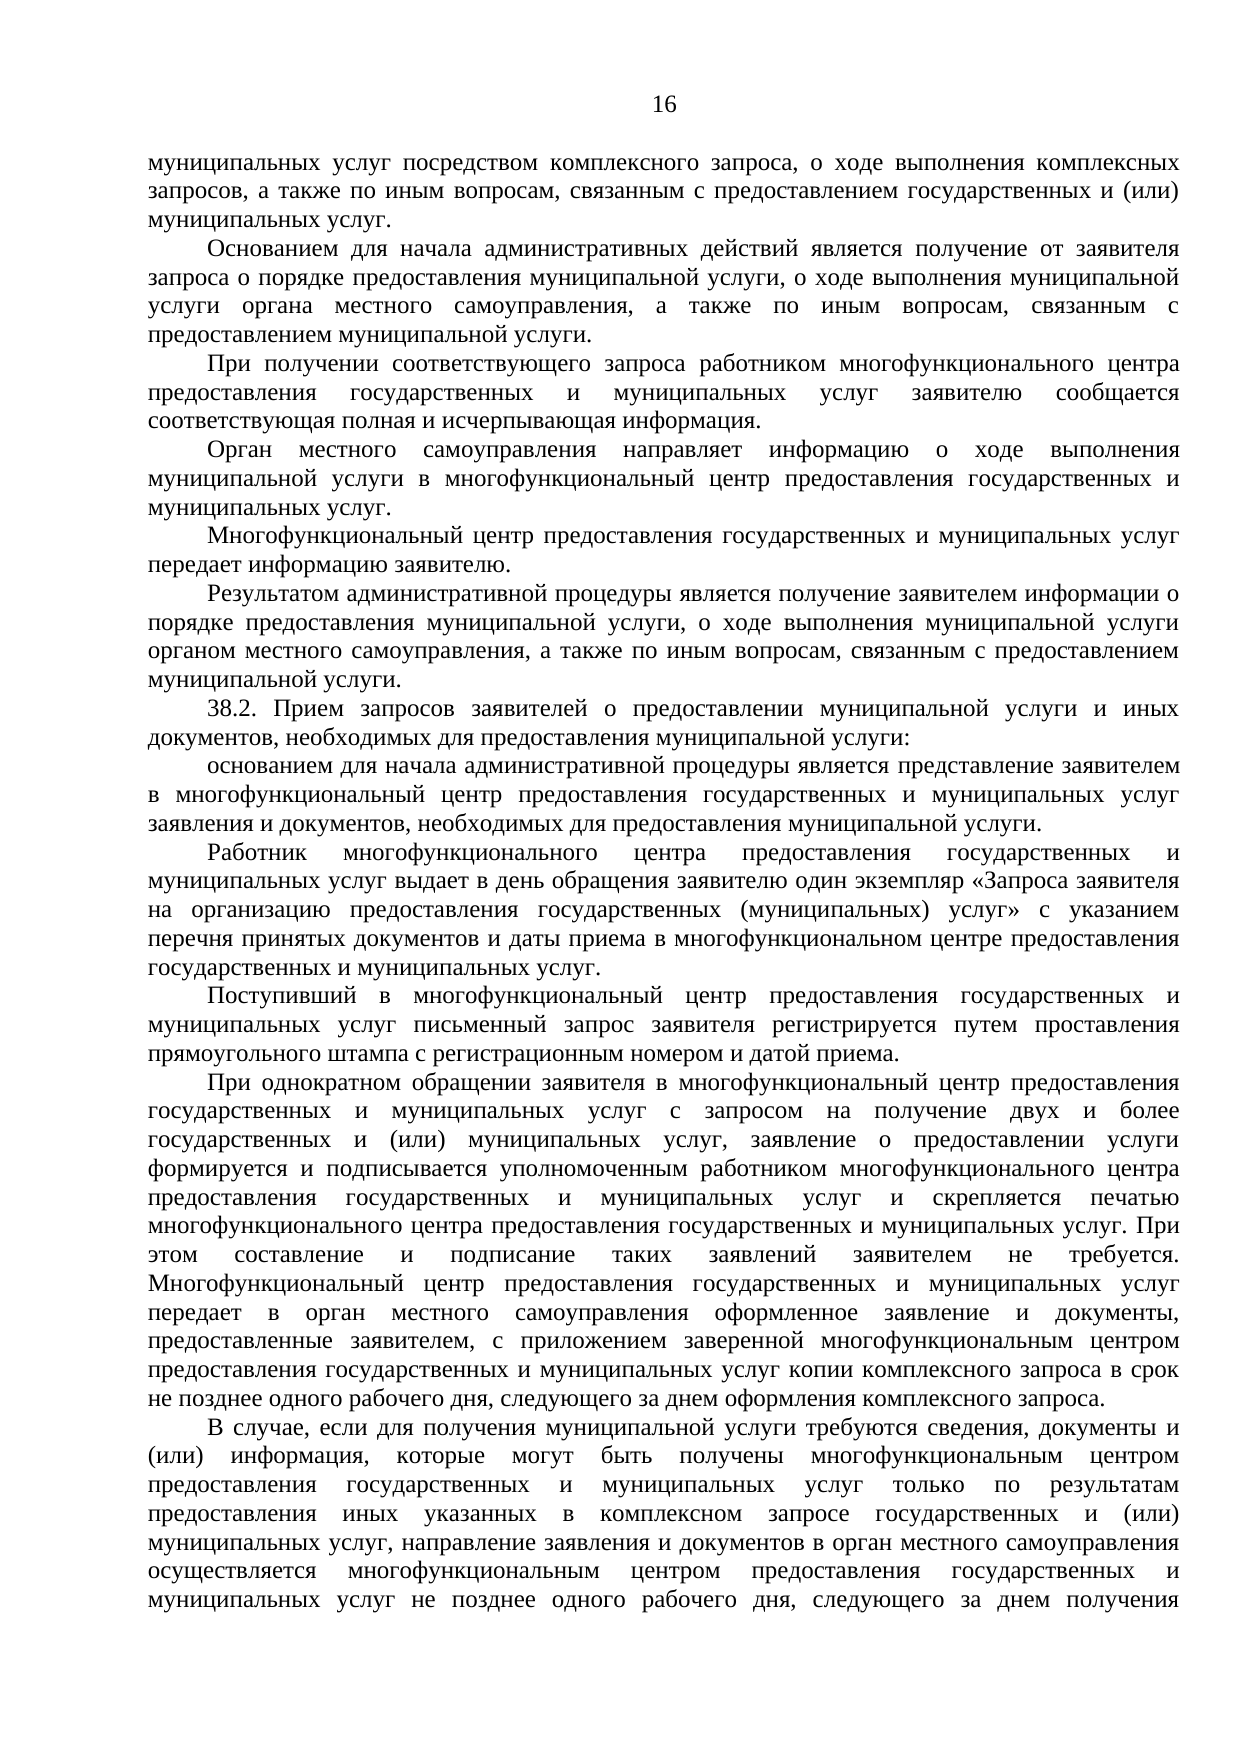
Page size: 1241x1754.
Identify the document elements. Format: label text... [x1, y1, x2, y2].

text Результатом административной процедуры является получение заявителем информации о порядке предоставления муниципальной услуги, о ходе выполнения муниципальной услуги органом местного самоуправления, а также по иным вопросам, связанным с предоставлением муниципальной услуги. [148, 578, 1181, 693]
text Многофункциональный центр предоставления государственных и муниципальных услуг передает информацию заявителю. [148, 521, 1181, 578]
text Основанием для начала административных действий является получение от заявителя запроса о порядке предоставления муниципальной услуги, о ходе выполнения муниципальной услуги органа местного самоуправления, а также по иным вопросам, связанным с предоставлением муниципальной услуги. [148, 233, 1181, 348]
text муниципальных услуг посредством комплексного запроса, о ходе выполнения комплексных запросов, а также по иным вопросам, связанным с предоставлением государственных и (или) муниципальных услуг. [148, 147, 1181, 233]
text Поступивший в многофункциональный центр предоставления государственных и муниципальных услуг письменный запрос заявителя регистрируется путем проставления прямоугольного штампа с регистрационным номером и датой приема. [148, 981, 1181, 1067]
text При получении соответствующего запроса работником многофункционального центра предоставления государственных и муниципальных услуг заявителю сообщается соответствующая полная и исчерпывающая информация. [148, 348, 1181, 434]
text Орган местного самоуправления направляет информацию о ходе выполнения муниципальной услуги в многофункциональный центр предоставления государственных и муниципальных услуг. [148, 434, 1181, 521]
text 38.2. Прием запросов заявителей о предоставлении муниципальной услуги и иных документов, необходимых для предоставления муниципальной услуги: [148, 693, 1181, 751]
text Работник многофункционального центра предоставления государственных и муниципальных услуг выдает в день обращения заявителю один экземпляр «Запроса заявителя на организацию предоставления государственных (муниципальных) услуг» с указанием перечня принятых документов и даты приема в многофункциональном центре предоставления государственных и муниципальных услуг. [148, 837, 1181, 981]
text При однократном обращении заявителя в многофункциональный центр предоставления государственных и муниципальных услуг с запросом на получение двух и более государственных и (или) муниципальных услуг, заявление о предоставлении услуги формируется и подписывается уполномоченным работником многофункционального центра предоставления государственных и муниципальных услуг и скрепляется печатью многофункционального центра предоставления государственных и муниципальных услуг. При этом составление и подписание таких заявлений заявителем не требуется. Многофункциональный центр предоставления государственных и муниципальных услуг передает в орган местного самоуправления оформленное заявление и документы, предоставленные заявителем, с приложением заверенной многофункциональным центром предоставления государственных и муниципальных услуг копии комплексного запроса в срок не позднее одного рабочего дня, следующего за днем оформления комплексного запроса. [148, 1067, 1181, 1412]
text В случае, если для получения муниципальной услуги требуются сведения, документы и (или) информация, которые могут быть получены многофункциональным центром предоставления государственных и муниципальных услуг только по результатам предоставления иных указанных в комплексном запросе государственных и (или) муниципальных услуг, направление заявления и документов в орган местного самоуправления осуществляется многофункциональным центром предоставления государственных и муниципальных услуг не позднее одного рабочего дня, следующего за днем получения [148, 1412, 1181, 1613]
text основанием для начала административной процедуры является представление заявителем в многофункциональный центр предоставления государственных и муниципальных услуг заявления и документов, необходимых для предоставления муниципальной услуги. [148, 751, 1181, 837]
